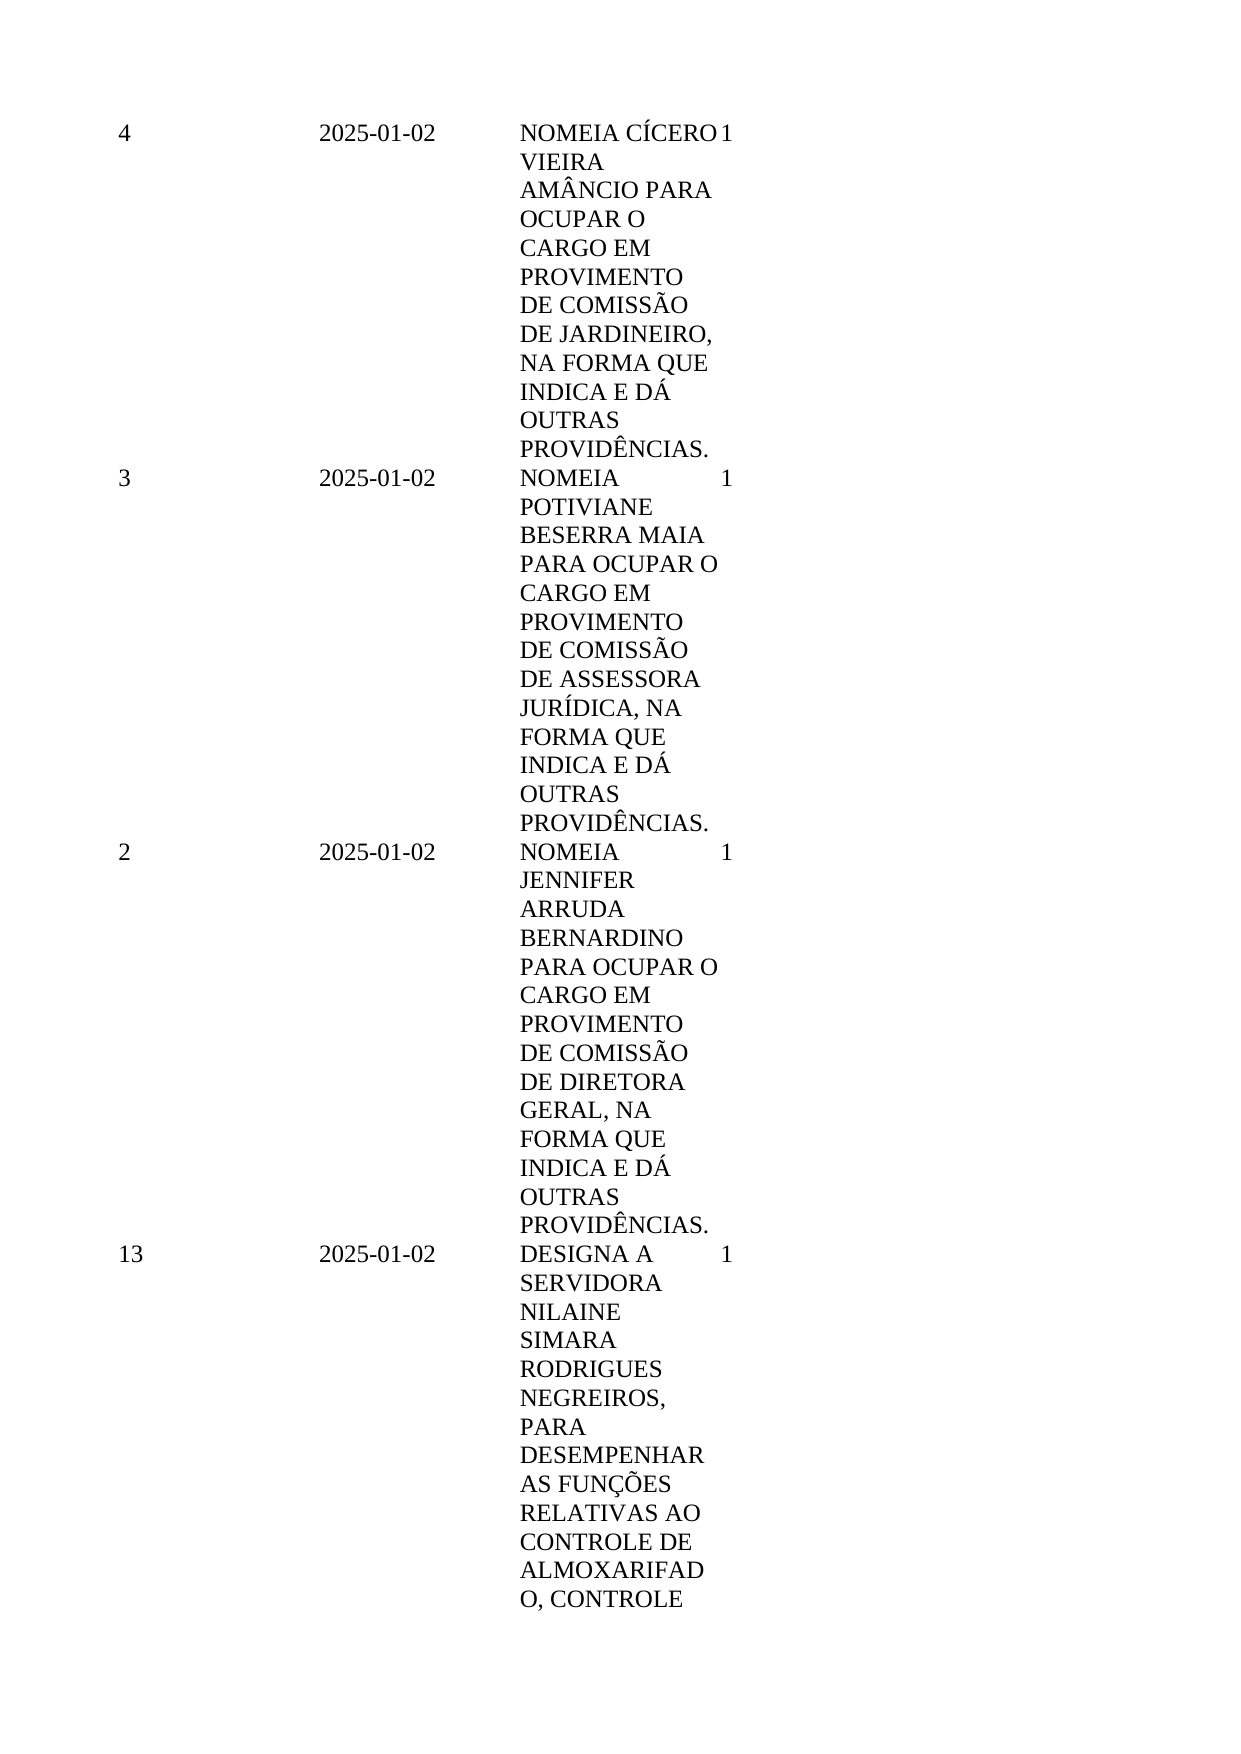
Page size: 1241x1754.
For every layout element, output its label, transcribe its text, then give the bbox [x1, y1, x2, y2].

table_cell NOMEIA JENNIFER ARRUDA BERNARDINO PARA OCUPAR O CARGO EM PROVIMENTO DE COMISSÃO DE DIRETORA GERAL, NA FORMA QUE INDICA E DÁ OUTRAS PROVIDÊNCIAS. [520, 837, 720, 1239]
table_cell 4 [118, 118, 319, 463]
table_cell 13 [118, 1239, 319, 1613]
table_cell 2 [118, 837, 319, 1239]
table_cell 1 [720, 837, 921, 1239]
table_cell [921, 1239, 1122, 1613]
table_cell 1 [720, 1239, 921, 1613]
table_cell [921, 463, 1122, 837]
table_cell [921, 837, 1122, 1239]
table_cell 2025-01-02 [319, 837, 519, 1239]
table_cell [921, 118, 1122, 463]
table_cell 1 [720, 118, 921, 463]
table_cell 2025-01-02 [319, 463, 519, 837]
table_cell 3 [118, 463, 319, 837]
table_cell 1 [720, 463, 921, 837]
table_cell NOMEIA CÍCERO VIEIRA AMÂNCIO PARA OCUPAR O CARGO EM PROVIMENTO DE COMISSÃO DE JARDINEIRO, NA FORMA QUE INDICA E DÁ OUTRAS PROVIDÊNCIAS. [520, 118, 720, 463]
table_cell DESIGNA A SERVIDORA NILAINE SIMARA RODRIGUES NEGREIROS, PARA DESEMPENHAR AS FUNÇÕES RELATIVAS AO CONTROLE DE ALMOXARIFADO, CONTROLE [520, 1239, 720, 1613]
table_cell 2025-01-02 [319, 1239, 519, 1613]
table_cell 2025-01-02 [319, 118, 519, 463]
table_cell NOMEIA POTIVIANE BESERRA MAIA PARA OCUPAR O CARGO EM PROVIMENTO DE COMISSÃO DE ASSESSORA JURÍDICA, NA FORMA QUE INDICA E DÁ OUTRAS PROVIDÊNCIAS. [520, 463, 720, 837]
